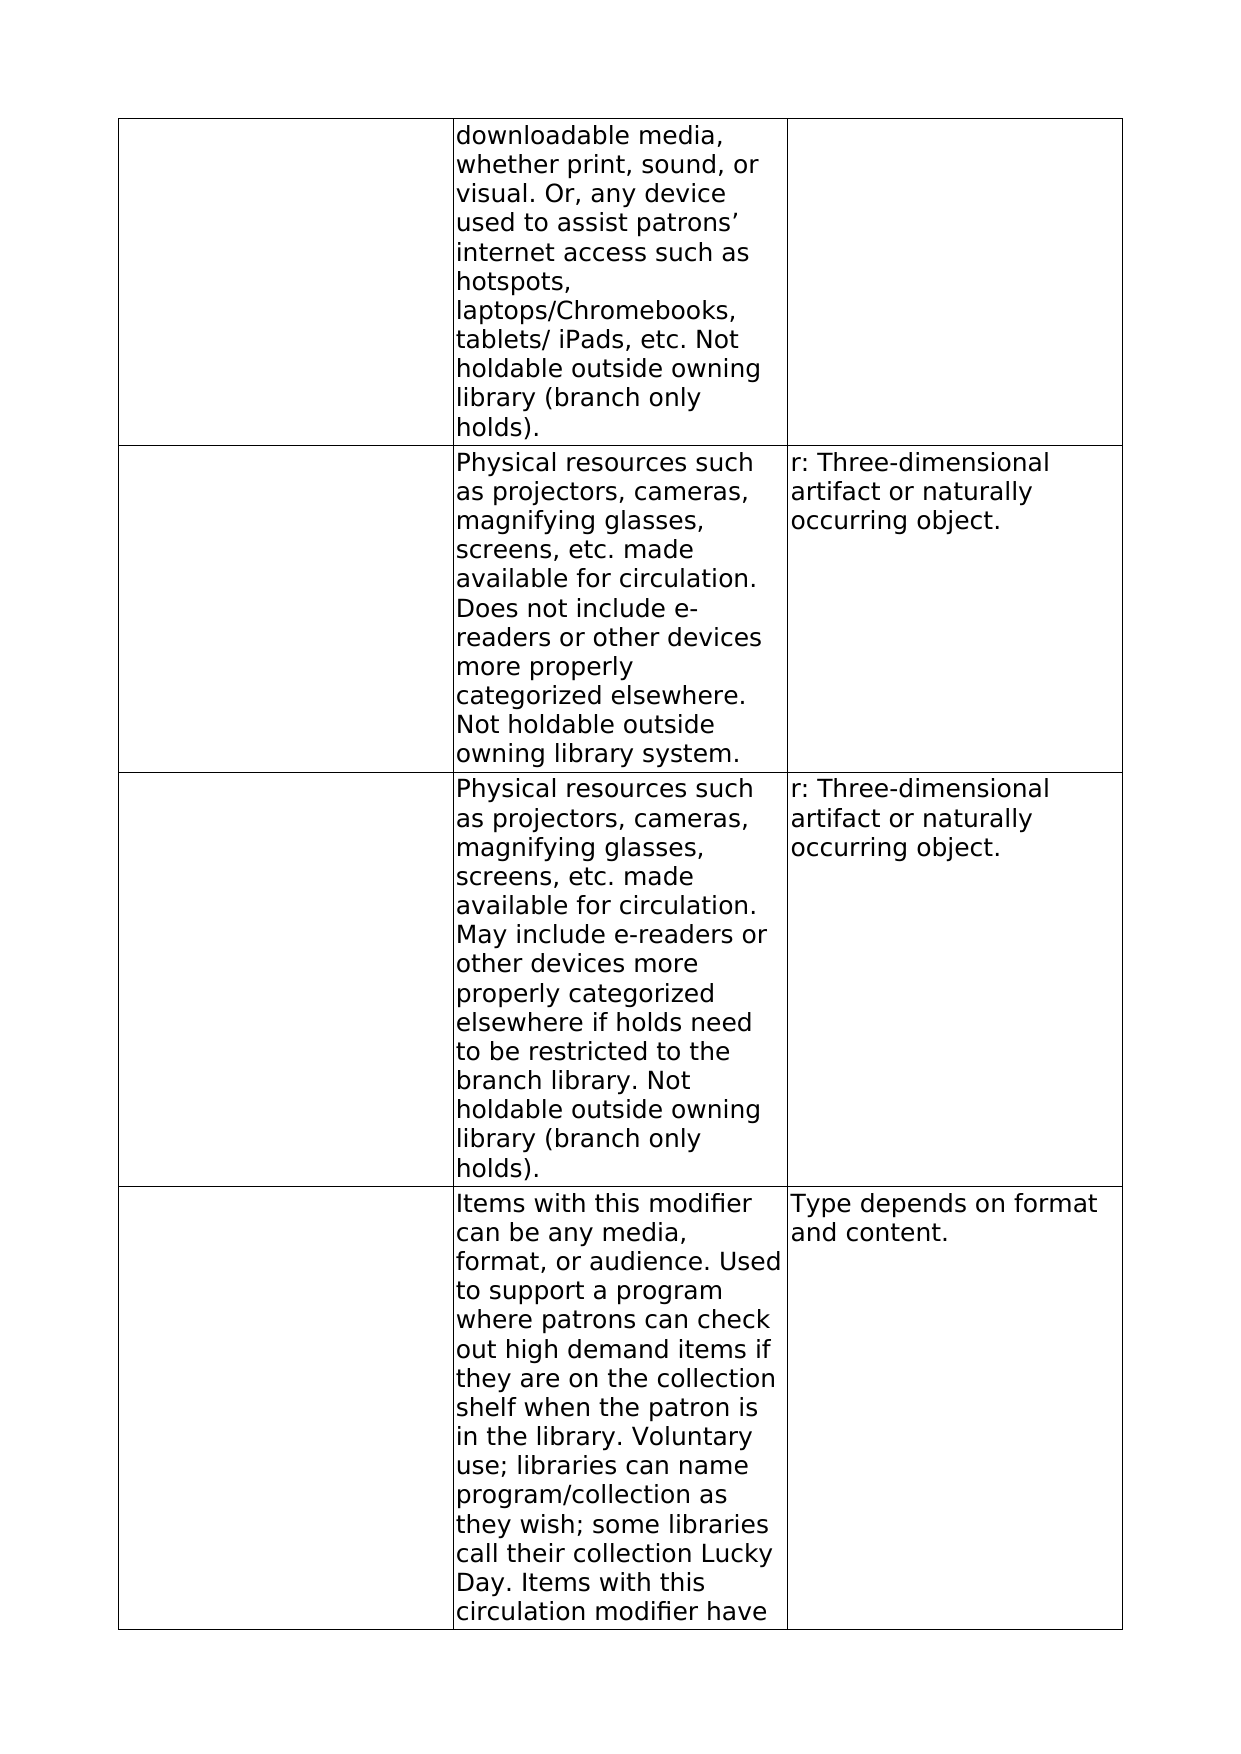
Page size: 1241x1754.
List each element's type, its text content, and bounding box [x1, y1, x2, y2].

table_cell [788, 119, 1122, 445]
table_cell Items with this modifier can be any media, format, or audience. Used to support a program where patrons can check out high demand items if they are on the collection shelf when the patron is in the library. Voluntary use; libraries can name program/collection as they wish; some libraries call their collection Lucky Day. Items with this circulation modifier have [454, 1187, 787, 1629]
table_cell [119, 1187, 453, 1629]
table_cell Type depends on format and content. [788, 1187, 1122, 1629]
table_cell r: Three-dimensional artifact or naturally occurring object. [788, 773, 1122, 1186]
table_cell downloadable media, whether print, sound, or visual. Or, any device used to assist patrons’ internet access such as hotspots, laptops/Chromebooks, tablets/ iPads, etc. Not holdable outside owning library (branch only holds). [454, 119, 787, 445]
table_cell Physical resources such as projectors, cameras, magnifying glasses, screens, etc. made available for circulation. Does not include e-readers or other devices more properly categorized elsewhere. Not holdable outside owning library system. [454, 446, 787, 772]
table_cell [119, 446, 453, 772]
table_cell Physical resources such as projectors, cameras, magnifying glasses, screens, etc. made available for circulation. May include e-readers or other devices more properly categorized elsewhere if holds need to be restricted to the branch library. Not holdable outside owning library (branch only holds). [454, 773, 787, 1186]
table_cell r: Three-dimensional artifact or naturally occurring object. [788, 446, 1122, 772]
table_cell [119, 119, 453, 445]
table_cell [119, 773, 453, 1186]
